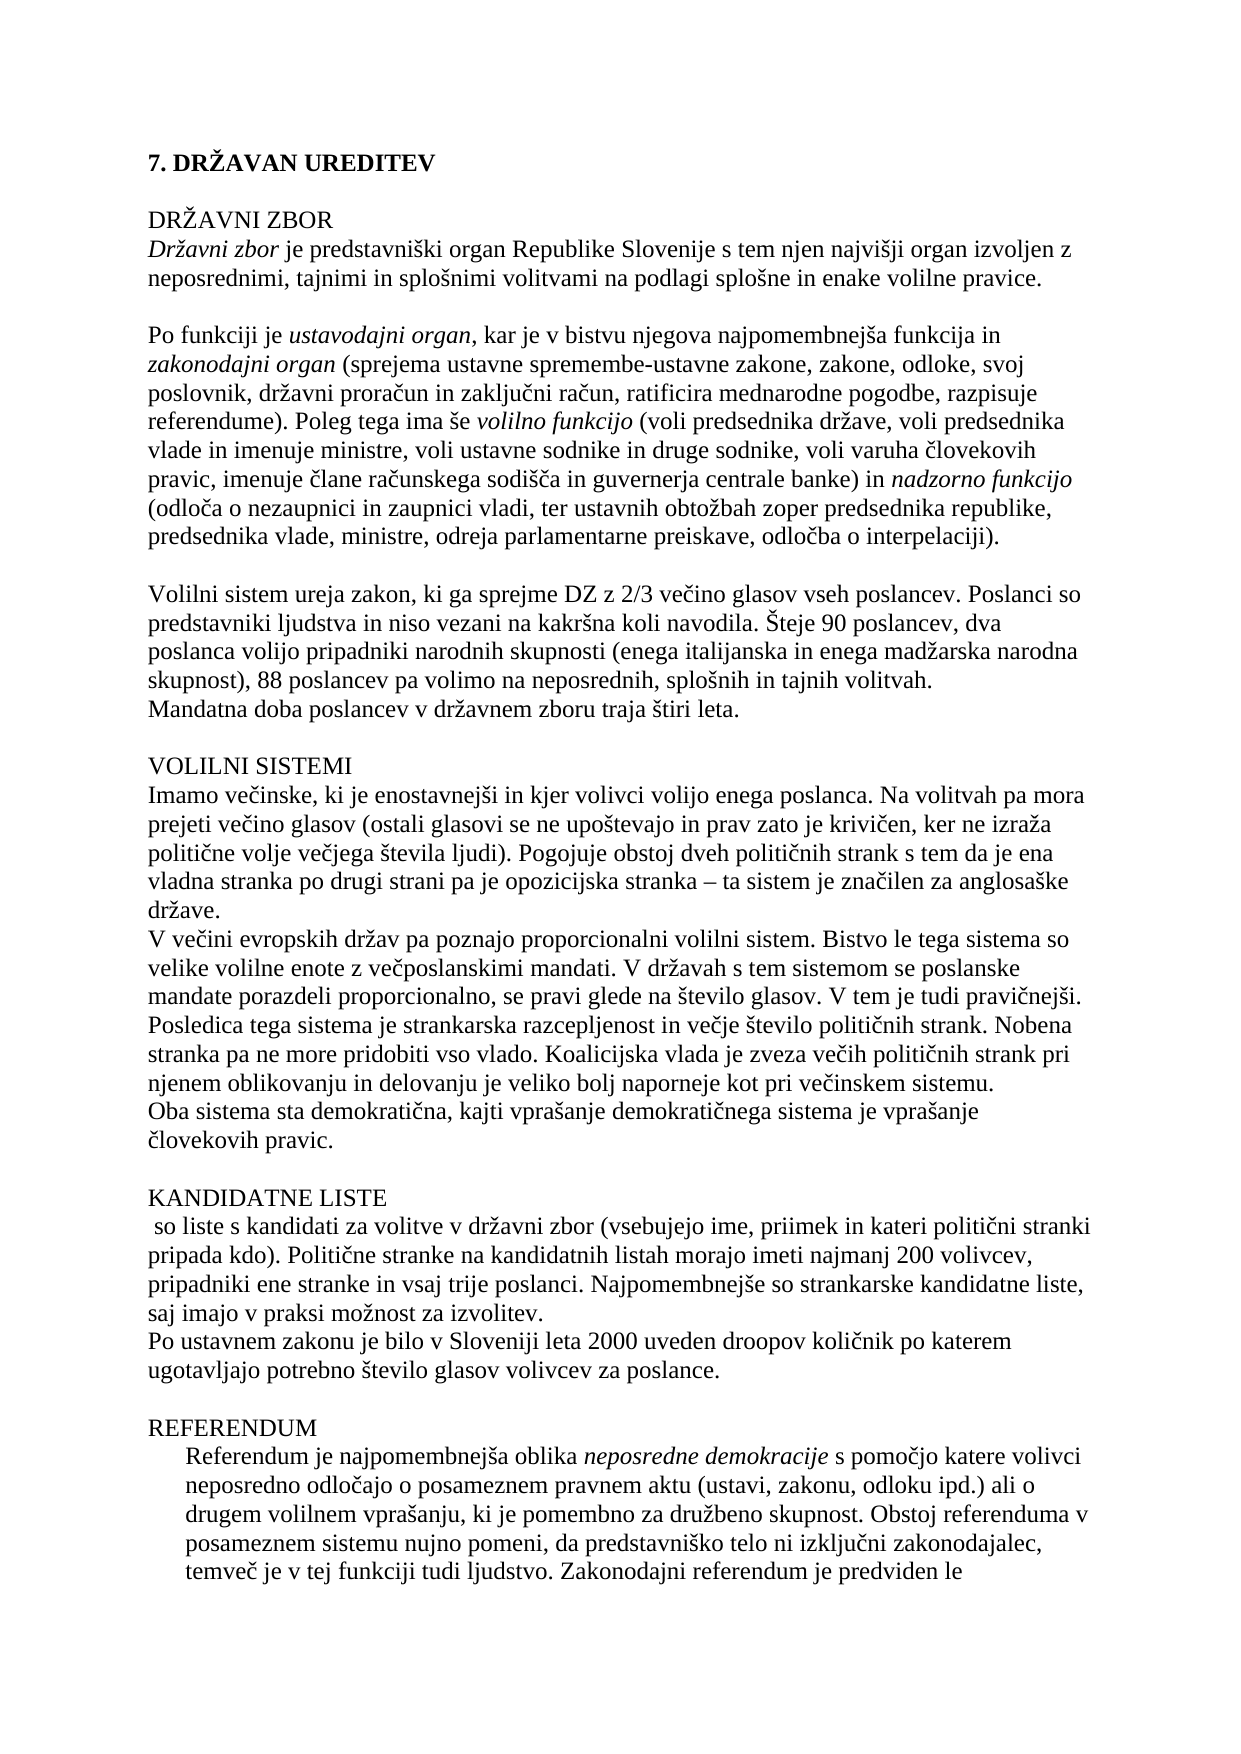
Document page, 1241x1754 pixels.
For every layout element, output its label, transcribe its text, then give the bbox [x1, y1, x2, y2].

text Po ustavnem zakonu je bilo v Sloveniji leta 2000 uveden droopov količnik po katerem ugotavljajo potrebno število glasov volivcev za poslance. [148, 1326, 1093, 1384]
text Po funkciji je ustavodajni organ, kar je v bistvu njegova najpomembnejša funkcija in zakonodajni organ (sprejema ustavne spremembe-ustavne zakone, zakone, odloke, svoj poslovnik, državni proračun in zaključni račun, ratificira mednarodne pogodbe, razpisuje referendume). Poleg tega ima še volilno funkcijo (voli predsednika države, voli predsednika vlade in imenuje ministre, voli ustavne sodnike in druge sodnike, voli varuha človekovih pravic, imenuje člane računskega sodišča in guvernerja centrale banke) in nadzorno funkcijo (odloča o nezaupnici in zaupnici vladi, ter ustavnih obtožbah zoper predsednika republike, predsednika vlade, ministre, odreja parlamentarne preiskave, odločba o interpelaciji). [148, 320, 1093, 550]
text REFERENDUM [148, 1413, 1093, 1441]
text 7. DRŽAVAN UREDITEV [148, 148, 1093, 176]
text Mandatna doba poslancev v državnem zboru traja štiri leta. [148, 694, 1093, 723]
text V večini evropskih držav pa poznajo proporcionalni volilni sistem. Bistvo le tega sistema so velike volilne enote z večposlanskimi mandati. V državah s tem sistemom se poslanske mandate porazdeli proporcionalno, se pravi glede na število glasov. V tem je tudi pravičnejši. Posledica tega sistema je strankarska razcepljenost in večje število političnih strank. Nobena stranka pa ne more pridobiti vso vlado. Koalicijska vlada je zveza večih političnih strank pri njenem oblikovanju in delovanju je veliko bolj naporneje kot pri večinskem sistemu. [148, 924, 1093, 1096]
text Volilni sistem ureja zakon, ki ga sprejme DZ z 2/3 večino glasov vseh poslancev. Poslanci so predstavniki ljudstva in niso vezani na kakršna koli navodila. Šteje 90 poslancev, dva poslanca volijo pripadniki narodnih skupnosti (enega italijanska in enega madžarska narodna skupnost), 88 poslancev pa volimo na neposrednih, splošnih in tajnih volitvah. [148, 579, 1093, 694]
text DRŽAVNI ZBOR [148, 205, 1093, 234]
text so liste s kandidati za volitve v državni zbor (vsebujejo ime, priimek in kateri politični stranki pripada kdo). Politične stranke na kandidatnih listah morajo imeti najmanj 200 volivcev, pripadniki ene stranke in vsaj trije poslanci. Najpomembnejše so strankarske kandidatne liste, saj imajo v praksi možnost za izvolitev. [148, 1211, 1093, 1326]
text Državni zbor je predstavniški organ Republike Slovenije s tem njen najvišji organ izvoljen z neposrednimi, tajnimi in splošnimi volitvami na podlagi splošne in enake volilne pravice. [148, 234, 1093, 291]
list Referendum je najpomembnejša oblika neposredne demokracije s pomočjo katere volivci neposredno odločajo o posameznem pravnem aktu (ustavi, zakonu, odloku ipd.) ali o drugem volilnem vprašanju, ki je pomembno za družbeno skupnost. Obstoj referenduma v posameznem sistemu nujno pomeni, da predstavniško telo ni izključni zakonodajalec, temveč je v tej funkciji tudi ljudstvo. Zakonodajni referendum je predviden le [148, 1441, 1093, 1585]
text Imamo večinske, ki je enostavnejši in kjer volivci volijo enega poslanca. Na volitvah pa mora prejeti večino glasov (ostali glasovi se ne upoštevajo in prav zato je krivičen, ker ne izraža politične volje večjega števila ljudi). Pogojuje obstoj dveh političnih strank s tem da je ena vladna stranka po drugi strani pa je opozicijska stranka – ta sistem je značilen za anglosaške države. [148, 780, 1093, 924]
text VOLILNI SISTEMI [148, 751, 1093, 780]
text Oba sistema sta demokratična, kajti vprašanje demokratičnega sistema je vprašanje človekovih pravic. [148, 1096, 1093, 1154]
text KANDIDATNE LISTE [148, 1183, 1093, 1211]
